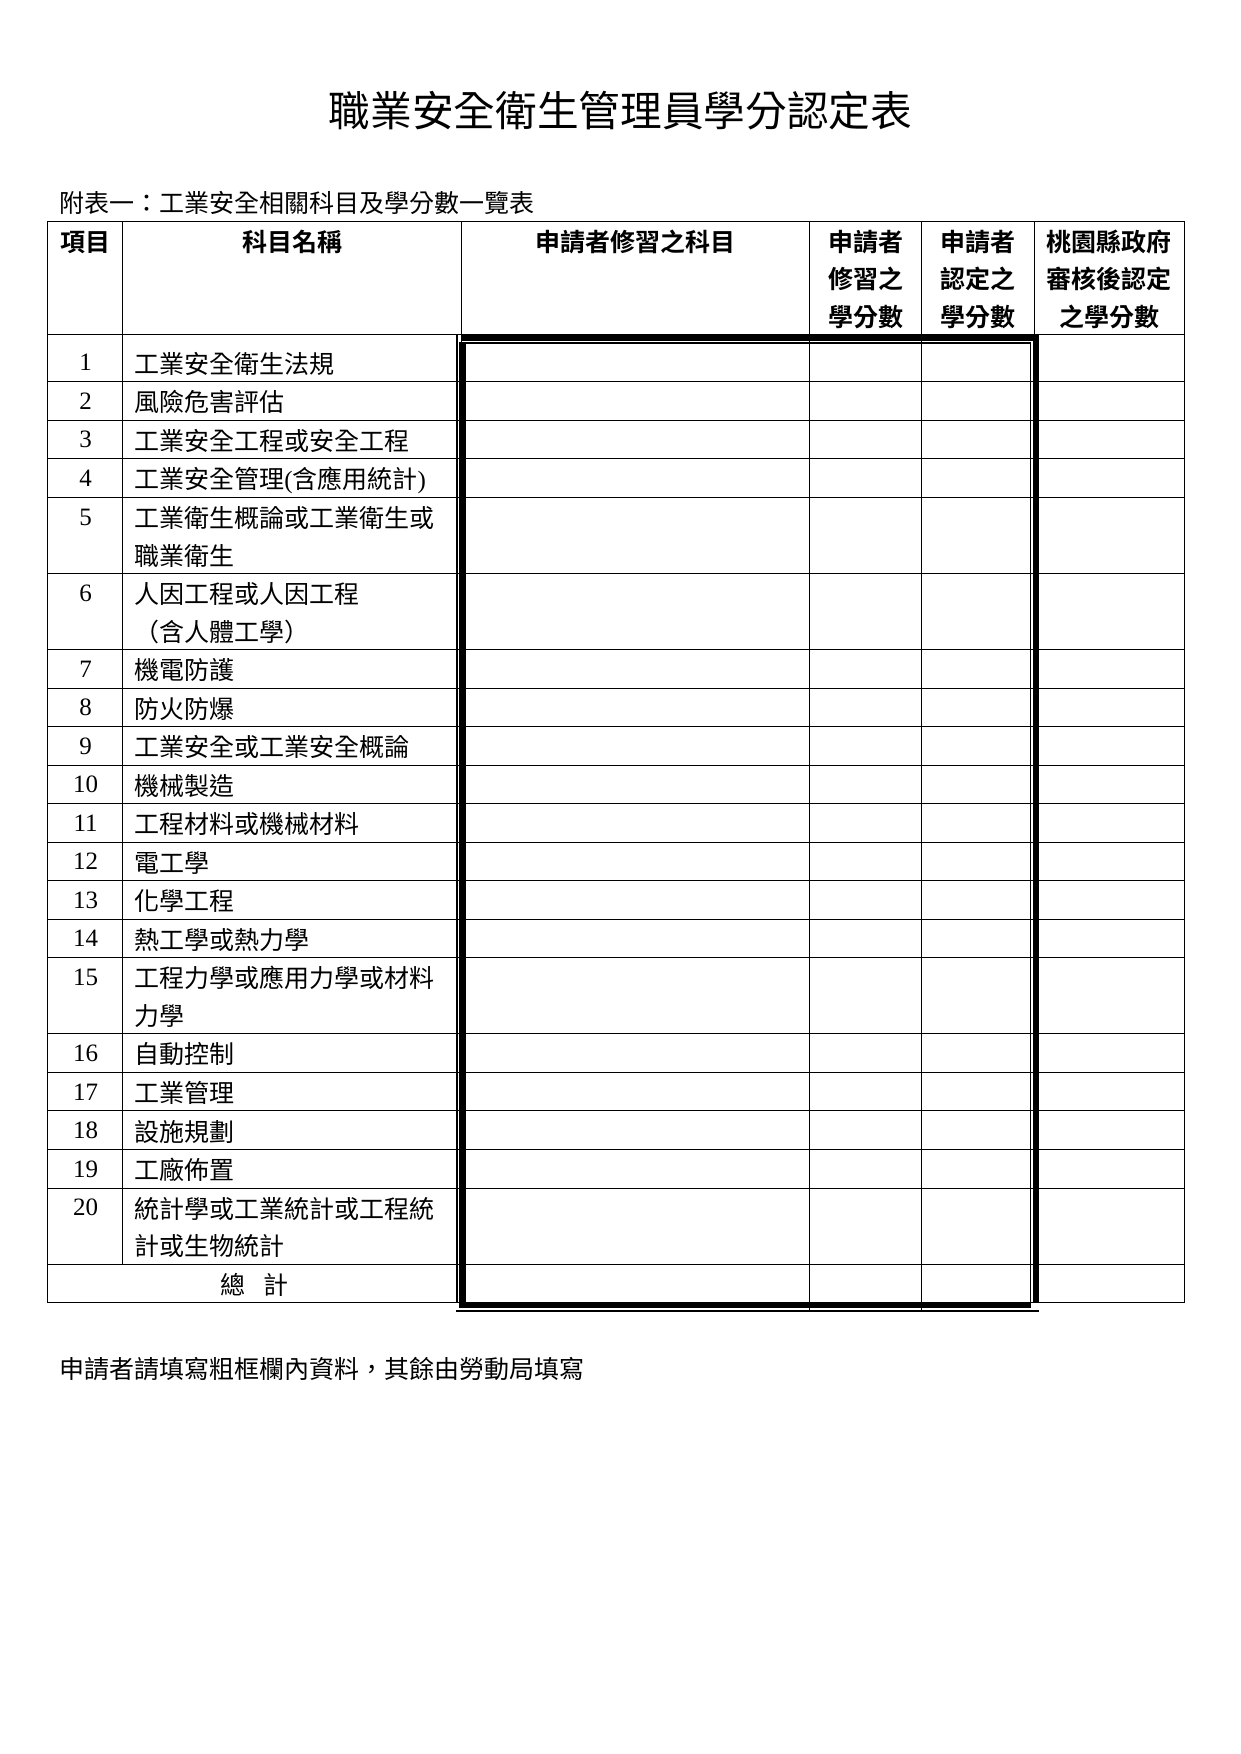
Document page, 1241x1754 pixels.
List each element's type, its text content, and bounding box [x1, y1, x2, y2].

table_cell [466, 1073, 809, 1110]
table_header 桃園縣政府審核後認定之學分數 [1035, 222, 1184, 334]
table_cell [922, 344, 1030, 381]
table_cell [922, 843, 1030, 880]
table_cell [1039, 1111, 1184, 1149]
table_cell 8 [48, 689, 122, 726]
table_cell [922, 574, 1030, 649]
table_cell [466, 650, 809, 687]
table_cell 18 [48, 1111, 122, 1149]
text 申請者請填寫粗框欄內資料，其餘由勞動局填寫 [59, 1349, 1181, 1386]
table_cell [1039, 920, 1184, 957]
table_cell 20 [48, 1189, 122, 1263]
table_cell 14 [48, 920, 122, 957]
table_cell 13 [48, 881, 122, 919]
table_cell [922, 421, 1030, 458]
table_cell [810, 881, 921, 919]
table_cell 3 [48, 421, 122, 458]
table_cell [1039, 335, 1184, 381]
table_cell [922, 1111, 1030, 1149]
table_cell [1039, 421, 1184, 458]
table_cell 化學工程 [123, 881, 456, 919]
table_cell 工程力學或應用力學或材料力學 [123, 958, 456, 1033]
table_cell 防火防爆 [123, 689, 456, 726]
table_cell [1039, 958, 1184, 1033]
table_cell [1039, 804, 1184, 842]
table_cell 7 [48, 650, 122, 687]
table_cell 工程材料或機械材料 [123, 804, 456, 842]
table_cell [810, 1150, 921, 1187]
table_cell [810, 650, 921, 687]
table_cell 工業衛生概論或工業衛生或職業衛生 [123, 498, 456, 573]
table_header 申請者認定之學分數 [922, 222, 1034, 334]
table_cell 16 [48, 1034, 122, 1072]
table_cell 電工學 [123, 843, 456, 880]
table_cell 6 [48, 574, 122, 649]
table_cell [1039, 689, 1184, 726]
table_cell [922, 1073, 1030, 1110]
table_cell 自動控制 [123, 1034, 456, 1072]
table_cell 總 計 [48, 1265, 456, 1302]
table_cell 10 [48, 766, 122, 803]
table_cell [1039, 498, 1184, 573]
table_cell [1039, 1150, 1184, 1187]
table_cell 17 [48, 1073, 122, 1110]
table_header 申請者修習之學分數 [810, 222, 921, 334]
table_cell 1 [48, 335, 122, 381]
table_cell [810, 382, 921, 420]
table_cell [810, 1265, 921, 1302]
table_cell [1039, 1034, 1184, 1072]
table_cell [466, 382, 809, 420]
table_cell [466, 344, 809, 381]
table_cell 15 [48, 958, 122, 1033]
table_cell [922, 958, 1030, 1033]
table_cell [810, 958, 921, 1033]
table_cell [466, 421, 809, 458]
table_cell 工業管理 [123, 1073, 456, 1110]
table_cell [1039, 382, 1184, 420]
table_cell [466, 459, 809, 497]
table_cell [466, 1034, 809, 1072]
table_cell [810, 1111, 921, 1149]
table_cell [810, 766, 921, 803]
table_cell [810, 459, 921, 497]
table_cell [922, 498, 1030, 573]
table_cell [466, 498, 809, 573]
table_cell [810, 843, 921, 880]
table_cell [466, 727, 809, 764]
table_cell 設施規劃 [123, 1111, 456, 1149]
table_cell 12 [48, 843, 122, 880]
table_cell 人因工程或人因工程 （含人體工學） [123, 574, 456, 649]
table_cell [466, 843, 809, 880]
table_cell [810, 1034, 921, 1072]
table_header 申請者修習之科目 [462, 222, 809, 334]
table_cell [466, 1189, 809, 1263]
table_cell 9 [48, 727, 122, 764]
table_cell [810, 804, 921, 842]
table_cell 熱工學或熱力學 [123, 920, 456, 957]
table_cell [810, 920, 921, 957]
table_cell [922, 689, 1030, 726]
table_cell [466, 766, 809, 803]
table_cell [466, 1265, 809, 1302]
table_cell [1039, 1265, 1184, 1302]
table_cell [810, 689, 921, 726]
table_cell [466, 1150, 809, 1187]
table_cell [1039, 881, 1184, 919]
table_cell [810, 421, 921, 458]
table_cell 工業安全或工業安全概論 [123, 727, 456, 764]
table_cell [922, 920, 1030, 957]
table_cell [810, 574, 921, 649]
table_cell [1039, 650, 1184, 687]
table_cell 11 [48, 804, 122, 842]
table_cell 風險危害評估 [123, 382, 456, 420]
table_cell 工業安全工程或安全工程 [123, 421, 456, 458]
table_cell 工業安全衛生法規 [123, 335, 456, 381]
table_cell [922, 650, 1030, 687]
table_cell 4 [48, 459, 122, 497]
table_cell [922, 1265, 1030, 1302]
table_cell [466, 958, 809, 1033]
table_cell [466, 804, 809, 842]
table_cell [810, 498, 921, 573]
table_cell [810, 344, 921, 381]
table_cell [922, 766, 1030, 803]
table_cell [922, 459, 1030, 497]
table_cell [466, 689, 809, 726]
table_cell [922, 881, 1030, 919]
table_cell [466, 920, 809, 957]
table_cell [922, 1189, 1030, 1263]
table_cell [1039, 843, 1184, 880]
table_cell [922, 804, 1030, 842]
table_cell [922, 1034, 1030, 1072]
table_cell [466, 1111, 809, 1149]
table_cell 19 [48, 1150, 122, 1187]
table_cell [922, 1150, 1030, 1187]
table_cell 機械製造 [123, 766, 456, 803]
table_header 項目 [48, 222, 122, 334]
table_cell [922, 382, 1030, 420]
table_cell [1039, 766, 1184, 803]
table_cell [466, 574, 809, 649]
text 附表一：工業安全相關科目及學分數一覽表 [59, 183, 1184, 221]
table_cell 機電防護 [123, 650, 456, 687]
table_cell 5 [48, 498, 122, 573]
table_cell 2 [48, 382, 122, 420]
table_cell [466, 881, 809, 919]
table_cell 工廠佈置 [123, 1150, 456, 1187]
table_cell [810, 1073, 921, 1110]
table_cell [1039, 727, 1184, 764]
table_cell [1039, 459, 1184, 497]
table_cell [1039, 1073, 1184, 1110]
table_header 科目名稱 [123, 222, 461, 334]
table_cell 工業安全管理(含應用統計) [123, 459, 456, 497]
table_cell [922, 727, 1030, 764]
table_cell [810, 1189, 921, 1263]
table_cell [1039, 1189, 1184, 1263]
text 職業安全衛生管理員學分認定表 [59, 71, 1181, 146]
table_cell [1039, 574, 1184, 649]
table_cell 統計學或工業統計或工程統計或生物統計 [123, 1189, 456, 1263]
table_cell [810, 727, 921, 764]
